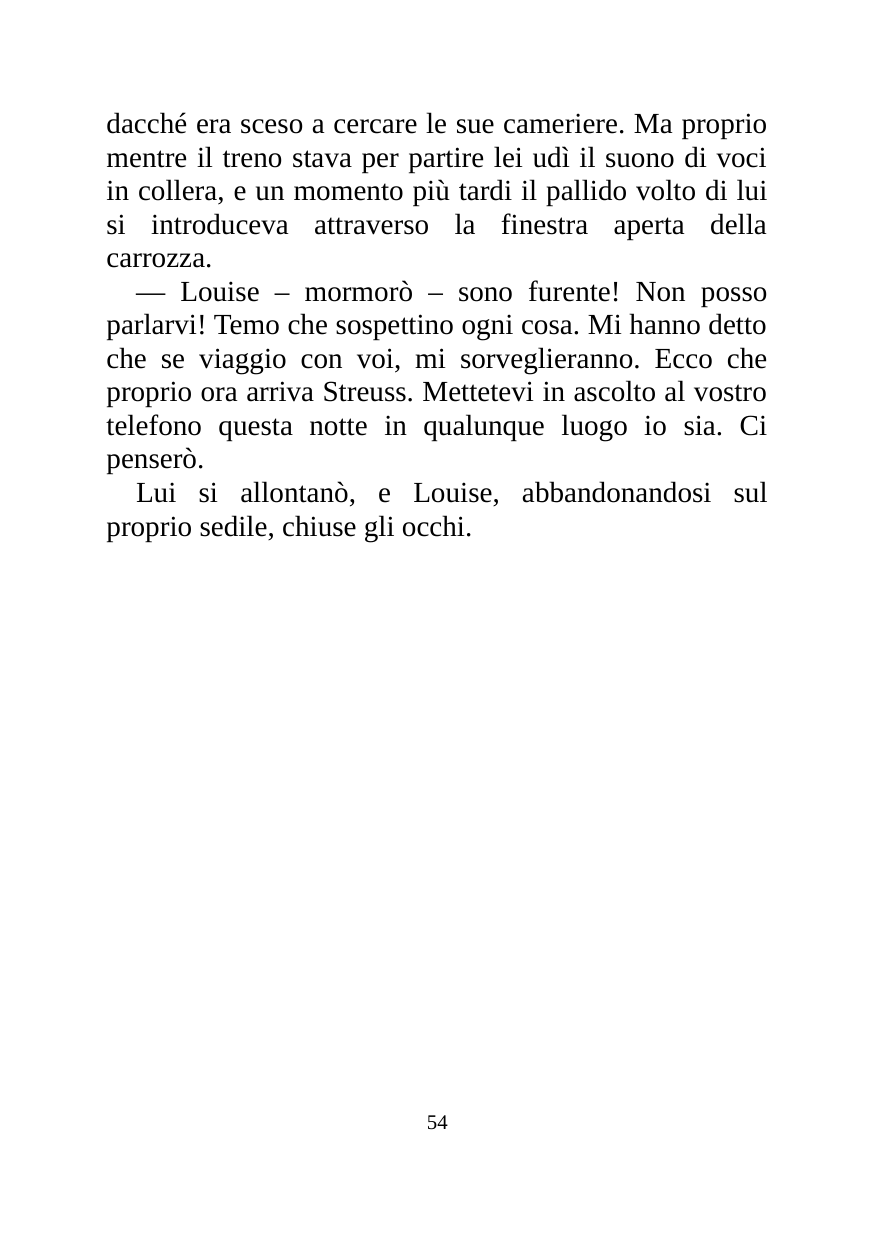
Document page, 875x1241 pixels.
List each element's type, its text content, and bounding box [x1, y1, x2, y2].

text Lui si allontanò, e Louise, abbandonandosi sul proprio sedile, chiuse gli occhi. [106, 475, 768, 542]
text — Louise – mormorò – sono furente! Non posso parlarvi! Temo che sospettino ogni cosa. Mi hanno detto che se viaggio con voi, mi sorveglieranno. Ecco che proprio ora arriva Streuss. Mettetevi in ascolto al vostro telefono questa notte in qualunque luogo io sia. Ci penserò. [106, 274, 768, 475]
text dacché era sceso a cercare le sue cameriere. Ma proprio mentre il treno stava per partire lei udì il suono di voci in collera, e un momento più tardi il pallido volto di lui si introduceva attraverso la finestra aperta della carrozza. [106, 106, 768, 274]
